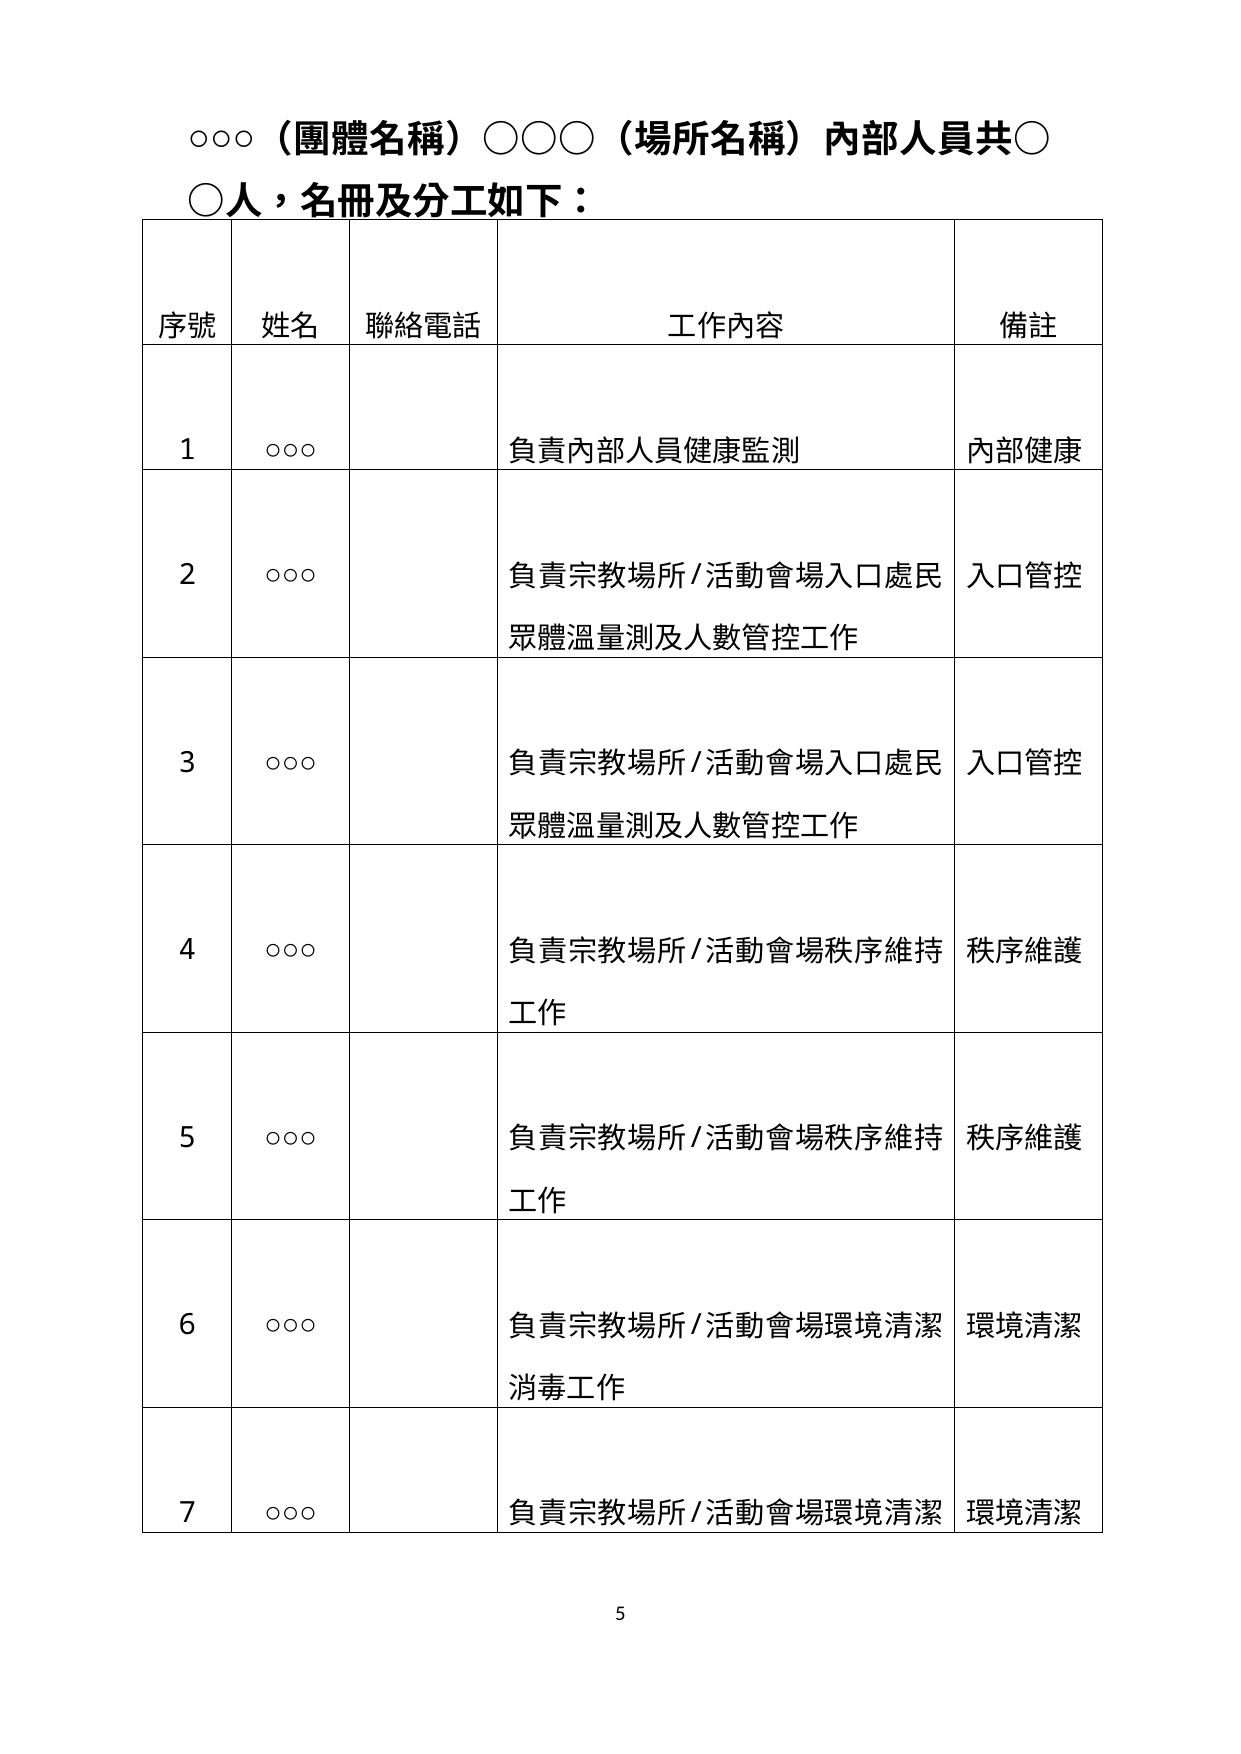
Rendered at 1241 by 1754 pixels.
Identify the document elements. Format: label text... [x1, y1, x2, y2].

text ○○○（團體名稱）○○○（場所名稱）內部人員共○○人，名冊及分工如下： [187, 94, 1053, 219]
table_cell [350, 345, 497, 469]
table_cell 秩序維護 [955, 1033, 1102, 1219]
table_cell [350, 1033, 497, 1219]
table_cell 環境清潔 [955, 1408, 1102, 1532]
table_cell [350, 1408, 497, 1532]
table_cell ○○○ [232, 345, 349, 469]
table_cell 內部健康 [955, 345, 1102, 469]
table_header 備註 [955, 220, 1102, 344]
table_cell 負責宗教場所/活動會場秩序維持工作 [498, 845, 954, 1032]
table_header 序號 [143, 220, 231, 344]
table_cell 負責宗教場所/活動會場環境清潔 [498, 1408, 954, 1532]
table_cell ○○○ [232, 845, 349, 1032]
table_cell ○○○ [232, 1220, 349, 1407]
table_cell ○○○ [232, 1033, 349, 1219]
table_cell 3 [143, 658, 231, 844]
table_cell 入口管控 [955, 470, 1102, 657]
table_cell 負責宗教場所/活動會場環境清潔消毒工作 [498, 1220, 954, 1407]
table_cell 6 [143, 1220, 231, 1407]
table_header 姓名 [232, 220, 349, 344]
table_cell [350, 470, 497, 657]
table_cell 負責內部人員健康監測 [498, 345, 954, 469]
table_cell 負責宗教場所/活動會場入口處民眾體溫量測及人數管控工作 [498, 470, 954, 657]
table_cell ○○○ [232, 658, 349, 844]
table_cell [350, 845, 497, 1032]
table_cell 4 [143, 845, 231, 1032]
table_cell 入口管控 [955, 658, 1102, 844]
table_cell 負責宗教場所/活動會場秩序維持工作 [498, 1033, 954, 1219]
table_cell 2 [143, 470, 231, 657]
table_cell 5 [143, 1033, 231, 1219]
table_cell 負責宗教場所/活動會場入口處民眾體溫量測及人數管控工作 [498, 658, 954, 844]
table_cell ○○○ [232, 1408, 349, 1532]
table_cell [350, 658, 497, 844]
table_cell 1 [143, 345, 231, 469]
table_cell [350, 1220, 497, 1407]
table_cell 環境清潔 [955, 1220, 1102, 1407]
table_cell 秩序維護 [955, 845, 1102, 1032]
table_header 工作內容 [498, 220, 954, 344]
table_cell 7 [143, 1408, 231, 1532]
table_header 聯絡電話 [350, 220, 497, 344]
table_cell ○○○ [232, 470, 349, 657]
